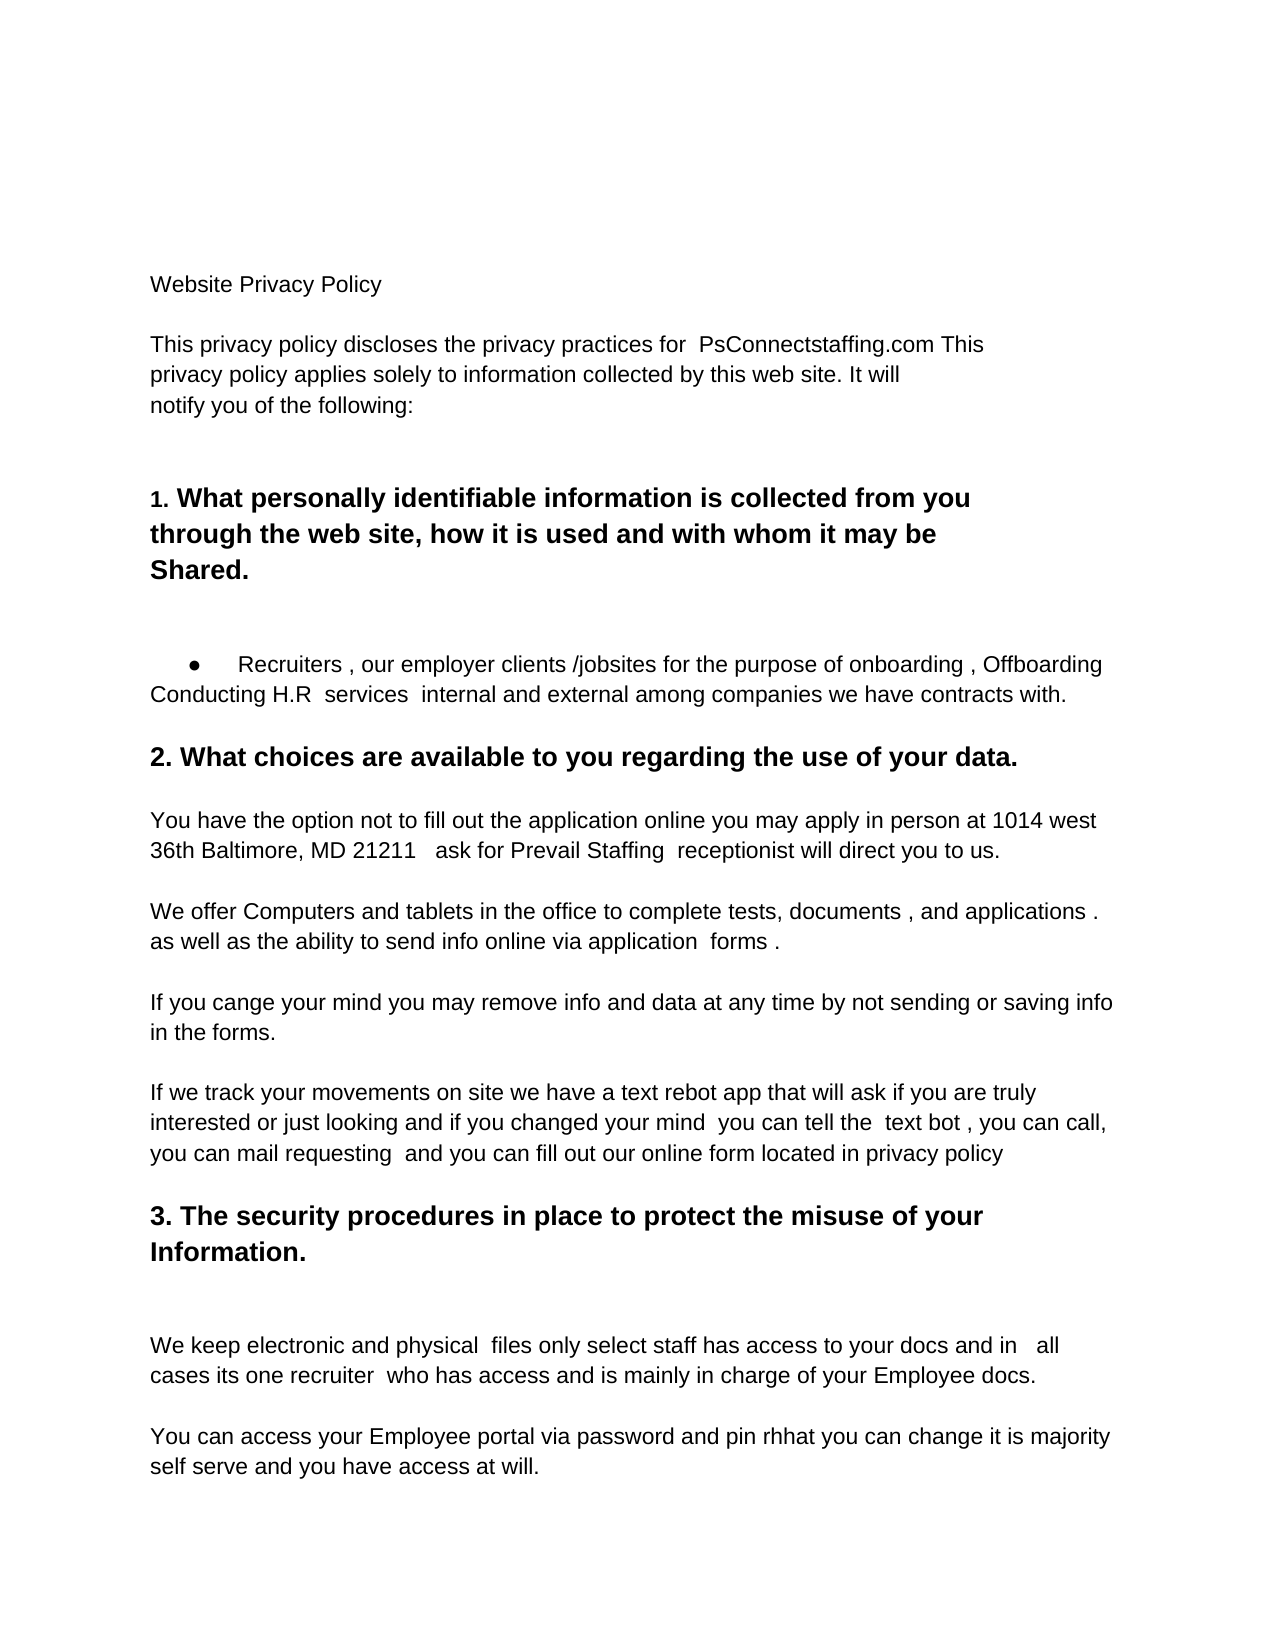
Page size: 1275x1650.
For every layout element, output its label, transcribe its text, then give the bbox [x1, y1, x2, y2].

list Recruiters , our employer clients /jobsites for the purpose of onboarding , Offboarding [187, 651, 1125, 677]
text 3. The security procedures in place to protect the misuse of your [150, 1200, 1125, 1231]
text 1. What personally identifiable information is collected from you [150, 482, 1125, 513]
text We offer Computers and tablets in the office to complete tests, documents , and applications . as well as the ability to send info online via application forms . [150, 898, 1125, 954]
text We keep electronic and physical files only select staff has access to your docs and in all cases its one recruiter who has access and is mainly in charge of your Employee docs. [150, 1332, 1125, 1389]
text notify you of the following: [150, 392, 1125, 418]
text privacy policy applies solely to information collected by this web site. It will [150, 361, 1125, 388]
text You have the option not to fill out the application online you may apply in person at 1014 west 36th Baltimore, MD 21211 ask for Prevail Staffing receptionist will direct you to us. [150, 807, 1125, 864]
text You can access your Employee portal via password and pin rhhat you can change it is majority self serve and you have access at will. [150, 1423, 1125, 1479]
text Conducting H.R services internal and external among companies we have contracts with. [150, 681, 1125, 707]
text If you cange your mind you may remove info and data at any time by not sending or saving info in the forms. [150, 988, 1125, 1045]
text Information. [150, 1236, 1125, 1267]
text 2. What choices are available to you regarding the use of your data. [150, 741, 1125, 772]
text Shared. [150, 554, 1125, 585]
text If we track your movements on site we have a text rebot app that will ask if you are truly interested or just looking and if you changed your mind you can tell the text bot , you can call, you can mail requesting and you can fill out our online form located in privacy policy [150, 1079, 1125, 1166]
text This privacy policy discloses the privacy practices for PsConnectstaffing.com This [150, 331, 1125, 358]
text through the web site, how it is used and with whom it may be [150, 518, 1125, 549]
text Website Privacy Policy [150, 271, 1125, 297]
